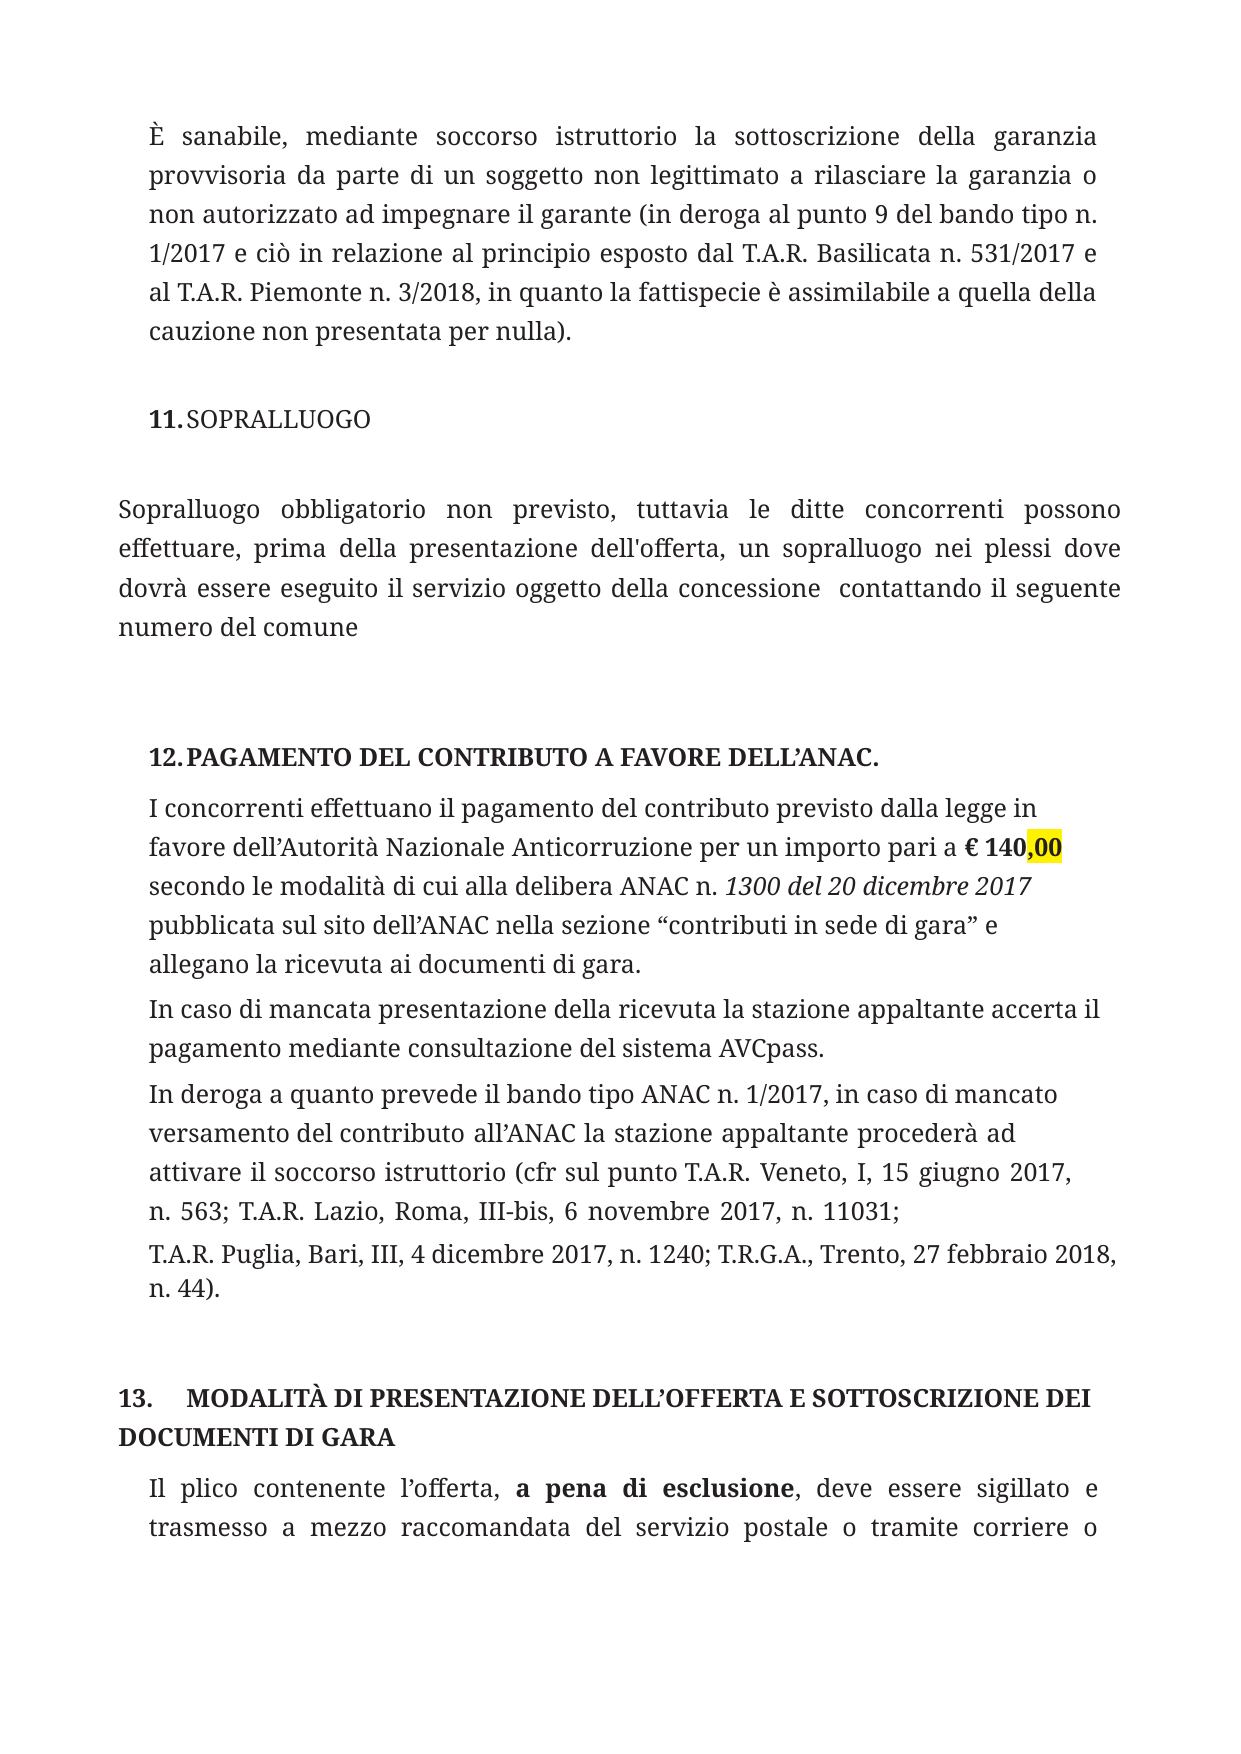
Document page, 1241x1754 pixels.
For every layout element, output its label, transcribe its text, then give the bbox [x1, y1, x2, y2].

subtitle PAGAMENTO DEL CONTRIBUTO A FAVORE DELL’ANAC. [148, 739, 1122, 773]
text Il plico contenente l’offerta, a pena di esclusione, deve essere sigillato e trasmesso a mezzo raccomandata del servizio postale o tramite corriere o [148, 1471, 1099, 1544]
text I concorrenti effettuano il pagamento del contributo previsto dalla legge in favore dell’Autorità Nazionale Anticorruzione per un importo pari a € 140,00 secondo le modalità di cui alla delibera ANAC n. 1300 del 20 dicembre 2017 pubblicata sul sito dell’ANAC nella sezione “contributi in sede di gara” e allegano la ricevuta ai documenti di gara. [148, 790, 1099, 981]
text In deroga a quanto prevede il bando tipo ANAC n. 1/2017, in caso di mancato versamento del contributo all’ANAC la stazione appaltante procederà ad attivare il soccorso istruttorio (cfr sul punto T.A.R. Veneto, I, 15 giugno 2017, n. 563; T.A.R. Lazio, Roma, III-bis, 6 novembre 2017, n. 11031; [148, 1076, 1099, 1228]
text T.A.R. Puglia, Bari, III, 4 dicembre 2017, n. 1240; T.R.G.A., Trento, 27 febbraio 2018, n. 44). [148, 1237, 1122, 1305]
text È sanabile, mediante soccorso istruttorio la sottoscrizione della garanzia provvisoria da parte di un soggetto non legittimato a rilasciare la garanzia o non autorizzato ad impegnare il garante (in deroga al punto 9 del bando tipo n. 1/2017 e ciò in relazione al principio esposto dal T.A.R. Basilicata n. 531/2017 e al T.A.R. Piemonte n. 3/2018, in quanto la fattispecie è assimilabile a quella della cauzione non presentata per nulla). [148, 118, 1099, 348]
text Sopralluogo obbligatorio non previsto, tuttavia le ditte concorrenti possono effettuare, prima della presentazione dell'offerta, un sopralluogo nei plessi dove dovrà essere eseguito il servizio oggetto della concessione contattando il seguente numero del comune [118, 492, 1122, 643]
text In caso di mancata presentazione della ricevuta la stazione appaltante accerta il pagamento mediante consultazione del sistema AVCpass. [148, 992, 1122, 1065]
subtitle MODALITÀ DI PRESENTAZIONE DELL’OFFERTA E SOTTOSCRIZIONE DEI DOCUMENTI DI GARA [118, 1381, 1098, 1454]
list SOPRALLUOGO [148, 401, 1122, 435]
